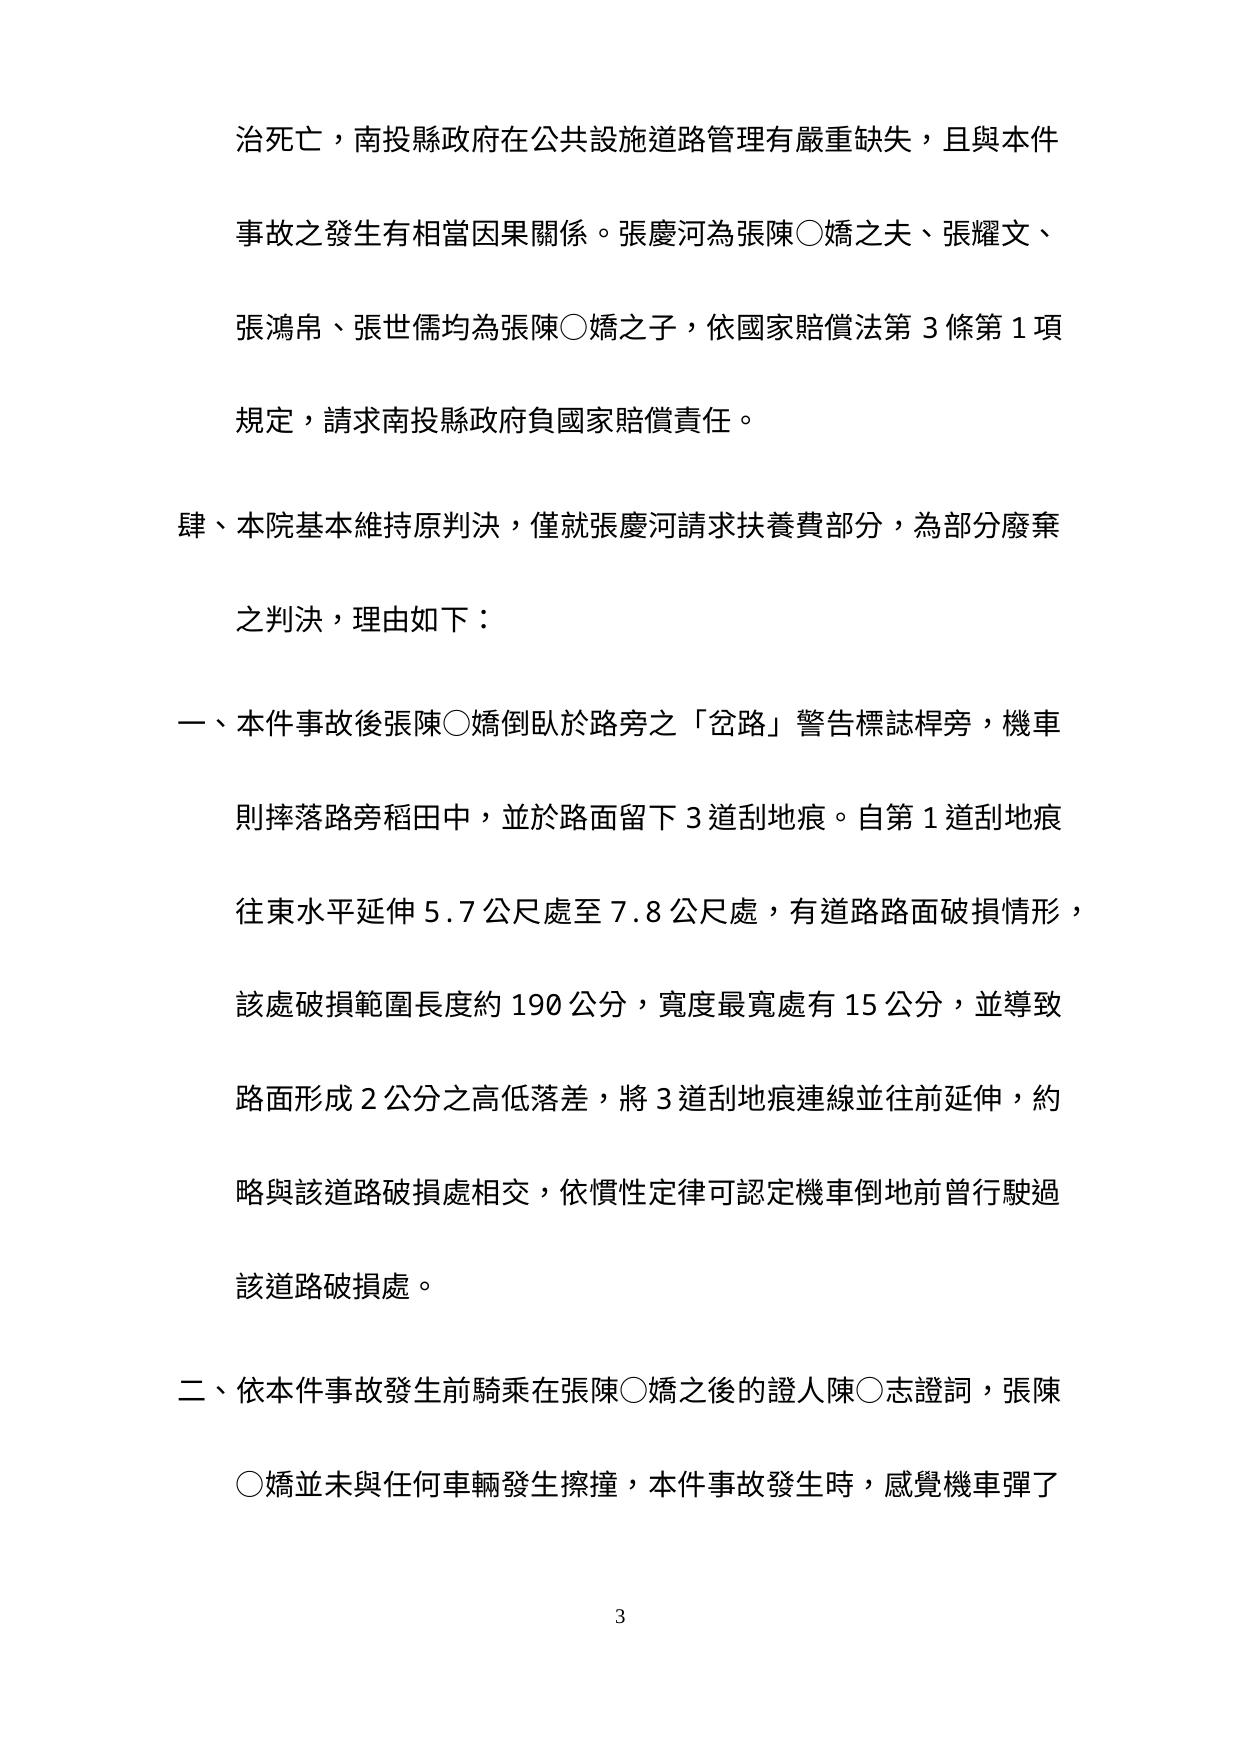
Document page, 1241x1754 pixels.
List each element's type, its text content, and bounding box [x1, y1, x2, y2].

text 二、依本件事故發生前騎乘在張陳○嬌之後的證人陳○志證詞，張陳○嬌並未與任何車輛發生擦撞，本件事故發生時，感覺機車彈了一下，之後就重心不穩摔倒，佐以機車確有行駛過該道路破損處，旋即倒地並留下3道刮地痕，堪認機車失去平衡而倒地，應與路面破損情形有關。 [177, 1347, 1063, 1503]
text 一、本件事故後張陳○嬌倒臥於路旁之「岔路」警告標誌桿旁，機車則摔落路旁稻田中，並於路面留下3道刮地痕。自第1道刮地痕往東水平延伸5.7公尺處至7.8公尺處，有道路路面破損情形，該處破損範圍長度約190公分，寬度最寬處有15公分，並導致路面形成2公分之高低落差，將3道刮地痕連線並往前延伸，約略與該道路破損處相交，依慣性定律可認定機車倒地前曾行駛過該道路破損處。 [177, 680, 1063, 1305]
text 肆、本院基本維持原判決，僅就張慶河請求扶養費部分，為部分廢棄之判決，理由如下： [177, 482, 1063, 638]
text 被害人張陳○嬌於107年12月5日騎乘機車，沿南投縣南投市千秋路由東往西方向行駛至千秋路222號附近(路燈12074號)，因南投縣政府管理之上述路段道路路面破損(路面落差2公分，破損範圍長度190公分，寬度15公分)，導致張陳○嬌騎乘機車失去平衡摔落路面撞擊交通號誌桿，致受有胸部挫傷併右側血胸等傷害，經送醫急救，仍延至107年12月5日12時40分不治死亡，南投縣政府在公共設施道路管理有嚴重缺失，且與本件事故之發生有相當因果關係。張慶河為張陳○嬌之夫、張耀文、張鴻帛、張世儒均為張陳○嬌之子，依國家賠償法第3條第1項規定，請求南投縣政府負國家賠償責任。 [177, 96, 1063, 440]
